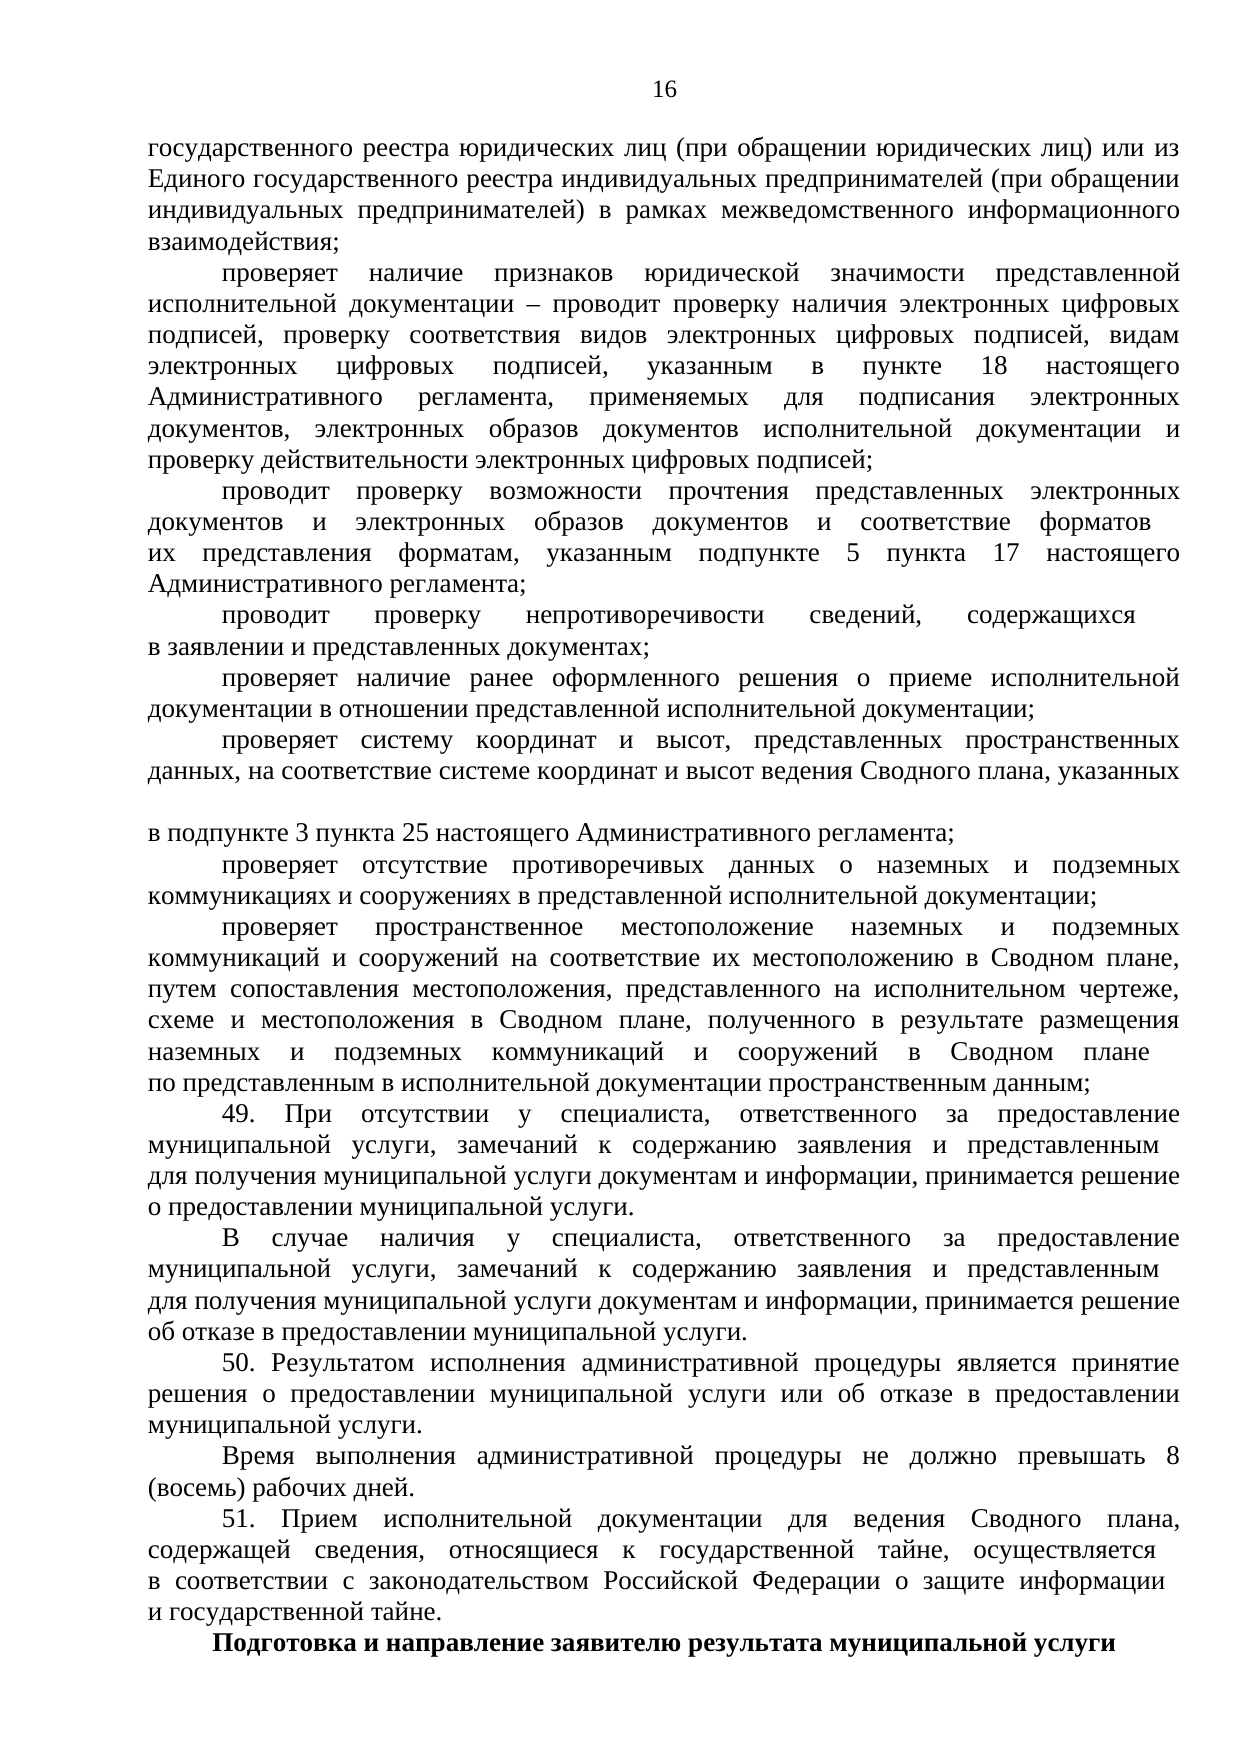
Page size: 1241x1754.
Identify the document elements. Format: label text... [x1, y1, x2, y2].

text Подготовка и направление заявителю результата муниципальной услуги [148, 1626, 1181, 1657]
text Время выполнения административной процедуры не должно превышать 8 (восемь) рабочих дней. [148, 1439, 1181, 1502]
text проводит проверку возможности прочтения представленных электронных документов и электронных образов документов и соответствие форматов их представления форматам, указанным подпункте 5 пункта 17 настоящего Административного регламента; [148, 474, 1181, 598]
text 49. При отсутствии у специалиста, ответственного за предоставление муниципальной услуги, замечаний к содержанию заявления и представленным для получения муниципальной услуги документам и информации, принимается решение о предоставлении муниципальной услуги. [148, 1097, 1181, 1221]
text проверяет систему координат и высот, представленных пространственных данных, на соответствие системе координат и высот ведения Сводного плана, указанных в подпункте 3 пункта 25 настоящего Административного регламента; [148, 723, 1181, 848]
text проверяет отсутствие противоречивых данных о наземных и подземных коммуникациях и сооружениях в представленной исполнительной документации; [148, 848, 1181, 910]
text В случае наличия у специалиста, ответственного за предоставление муниципальной услуги, замечаний к содержанию заявления и представленным для получения муниципальной услуги документам и информации, принимается решение об отказе в предоставлении муниципальной услуги. [148, 1221, 1181, 1346]
text проверяет наличие ранее оформленного решения о приеме исполнительной документации в отношении представленной исполнительной документации; [148, 661, 1181, 723]
text проверяет наличие признаков юридической значимости представленной исполнительной документации – проводит проверку наличия электронных цифровых подписей, проверку соответствия видов электронных цифровых подписей, видам электронных цифровых подписей, указанным в пункте 18 настоящего Административного регламента, применяемых для подписания электронных документов, электронных образов документов исполнительной документации и проверку действительности электронных цифровых подписей; [148, 256, 1181, 474]
text проверяет пространственное местоположение наземных и подземных коммуникаций и сооружений на соответствие их местоположению в Сводном плане, путем сопоставления местоположения, представленного на исполнительном чертеже, схеме и местоположения в Сводном плане, полученного в результате размещения наземных и подземных коммуникаций и сооружений в Сводном плане по представленным в исполнительной документации пространственным данным; [148, 910, 1181, 1097]
text 51. Прием исполнительной документации для ведения Сводного плана, содержащей сведения, относящиеся к государственной тайне, осуществляется в соответствии с законодательством Российской Федерации о защите информации и государственной тайне. [148, 1502, 1181, 1626]
text проводит проверку непротиворечивости сведений, содержащихся в заявлении и представленных документах; [148, 598, 1181, 661]
text государственного реестра юридических лиц (при обращении юридических лиц) или из Единого государственного реестра индивидуальных предпринимателей (при обращении индивидуальных предпринимателей) в рамках межведомственного информационного взаимодействия; [148, 131, 1181, 256]
text 50. Результатом исполнения административной процедуры является принятие решения о предоставлении муниципальной услуги или об отказе в предоставлении муниципальной услуги. [148, 1346, 1181, 1439]
